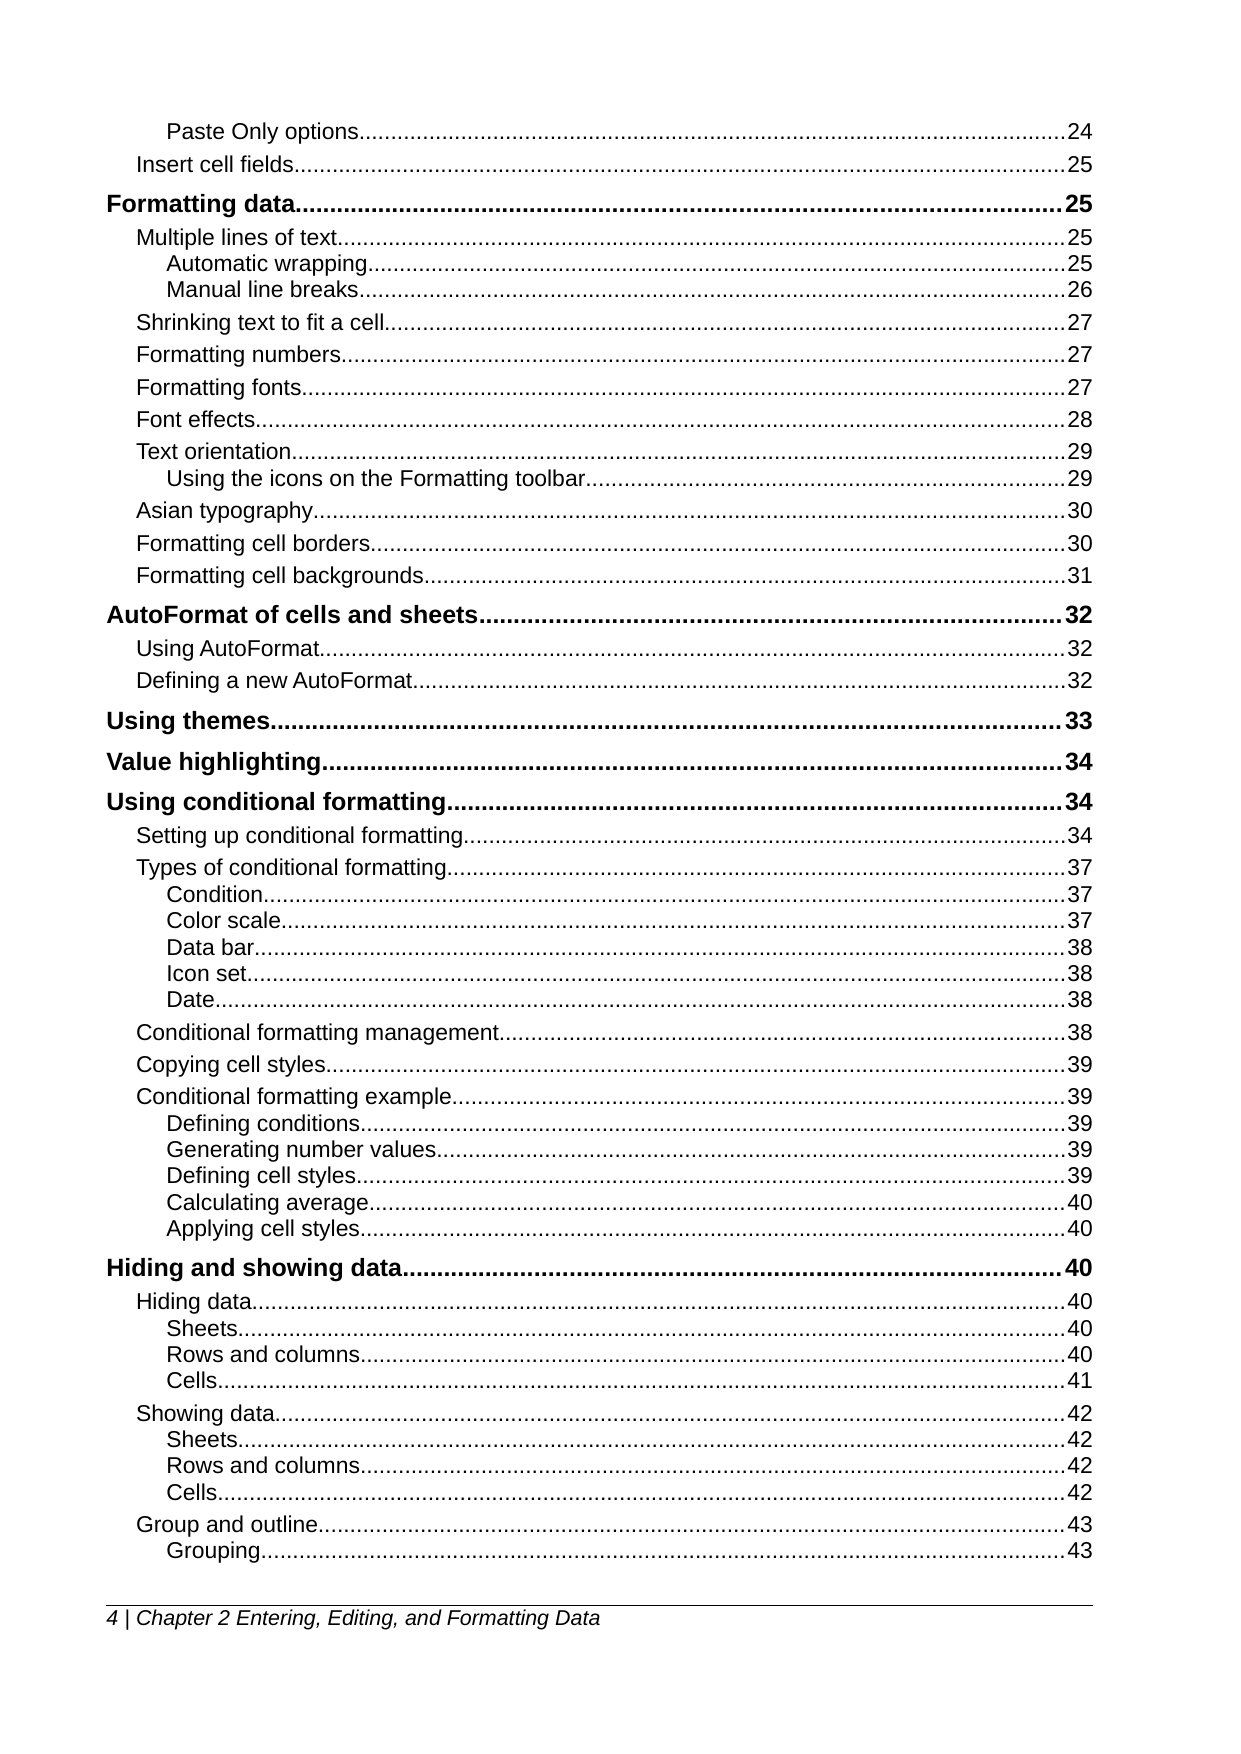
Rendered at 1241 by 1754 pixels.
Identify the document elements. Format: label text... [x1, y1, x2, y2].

text Manual line breaks 26 [166, 276, 1093, 303]
text Formatting cell backgrounds 31 [136, 562, 1093, 588]
text Calculating average 40 [166, 1189, 1093, 1215]
text Cells 41 [166, 1367, 1093, 1394]
text Date 38 [166, 986, 1093, 1012]
text Rows and columns 40 [166, 1341, 1093, 1367]
text Defining conditions 39 [166, 1110, 1093, 1136]
text Conditional formatting management 38 [136, 1018, 1093, 1045]
text Types of conditional formatting 37 [136, 854, 1093, 881]
text Formatting data 25 [106, 189, 1093, 218]
text Condition 37 [166, 881, 1093, 907]
text Applying cell styles 40 [166, 1215, 1093, 1241]
text Using themes 33 [106, 706, 1093, 734]
text Shrinking text to fit a cell 27 [136, 309, 1093, 335]
text Icon set 38 [166, 960, 1093, 986]
text Formatting fonts 27 [136, 373, 1093, 400]
text Using the icons on the Formatting toolbar 29 [166, 465, 1093, 491]
text Paste Only options 24 [166, 118, 1093, 144]
text Defining a new AutoFormat 32 [136, 667, 1093, 694]
text Text orientation 29 [136, 438, 1093, 465]
text Rows and columns 42 [166, 1452, 1093, 1479]
text Hiding and showing data 40 [106, 1253, 1093, 1282]
text Showing data 42 [136, 1400, 1093, 1426]
text Group and outline 43 [136, 1511, 1093, 1537]
text Formatting numbers 27 [136, 341, 1093, 367]
text Insert cell fields 25 [136, 151, 1093, 177]
text Setting up conditional formatting 34 [136, 822, 1093, 848]
text Using AutoFormat 32 [136, 635, 1093, 661]
text Formatting cell borders 30 [136, 529, 1093, 556]
text Value highlighting 34 [106, 746, 1093, 775]
text Data bar 38 [166, 933, 1093, 960]
text Hiding data 40 [136, 1288, 1093, 1314]
text Defining cell styles 39 [166, 1162, 1093, 1189]
text Copying cell styles 39 [136, 1051, 1093, 1077]
text AutoFormat of cells and sheets 32 [106, 600, 1093, 629]
text Conditional formatting example 39 [136, 1083, 1093, 1110]
text Automatic wrapping 25 [166, 250, 1093, 276]
text Font effects 28 [136, 406, 1093, 432]
text Sheets 40 [166, 1314, 1093, 1341]
text Multiple lines of text 25 [136, 224, 1093, 250]
text Sheets 42 [166, 1426, 1093, 1452]
text Grouping 43 [166, 1537, 1093, 1564]
text Asian typography 30 [136, 497, 1093, 523]
text Generating number values 39 [166, 1136, 1093, 1162]
text Color scale 37 [166, 907, 1093, 933]
text Cells 42 [166, 1479, 1093, 1505]
text Using conditional formatting 34 [106, 787, 1093, 816]
